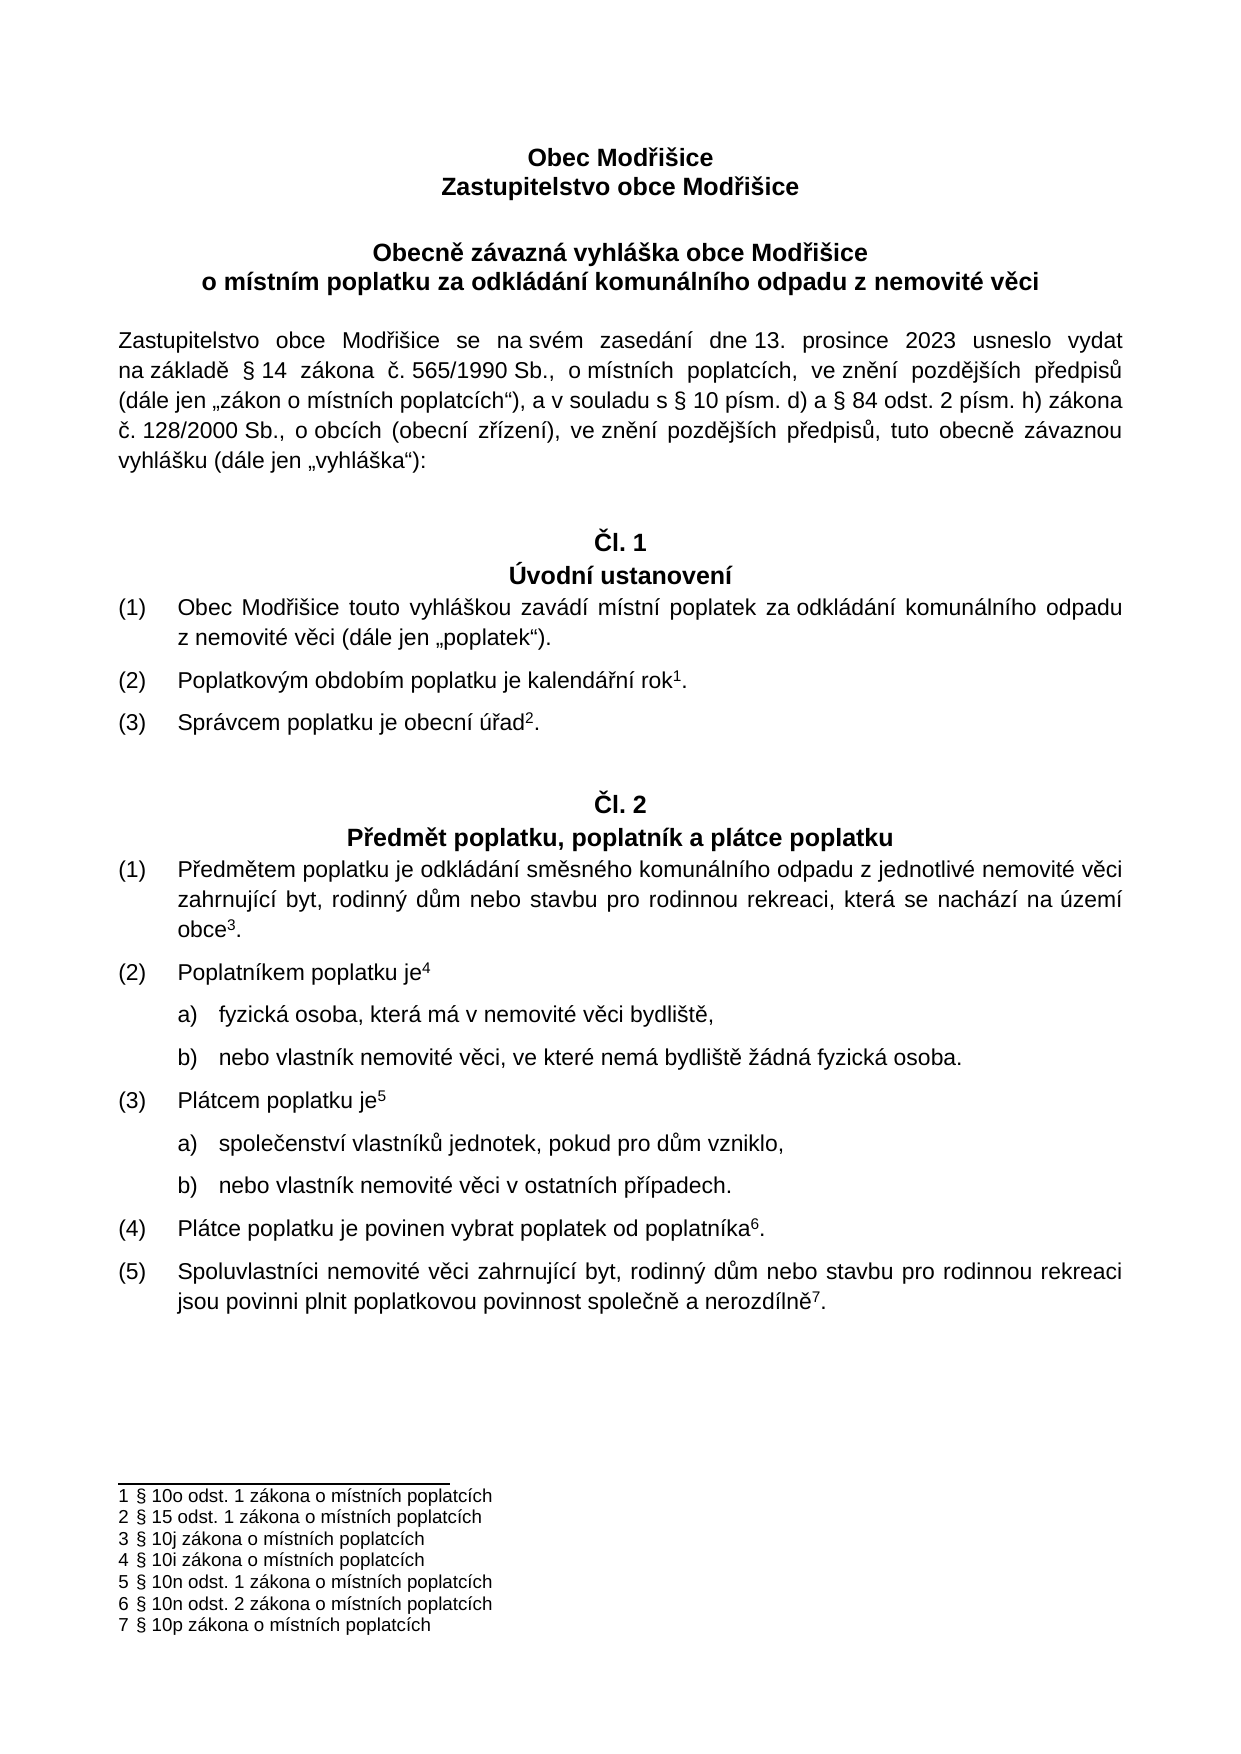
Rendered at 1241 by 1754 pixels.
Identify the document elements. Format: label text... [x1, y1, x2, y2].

list Správcem poplatku je obecní úřad. [118, 709, 1122, 736]
list § 10p zákona o místních poplatcích [118, 1614, 1122, 1635]
text Zastupitelstvo obce Modřišice se na svém zasedání dne 13. prosince 2023 usneslo vydat na základě § 14 zákona č. 565/1990 Sb., o místních poplatcích, ve znění pozdějších předpisů (dále jen „zákon o místních poplatcích“), a v souladu s § 10 písm. d) a § 84 odst. 2 písm. h) zákona č. 128/2000 Sb., o obcích (obecní zřízení), ve znění pozdějších předpisů, tuto obecně závaznou vyhlášku (dále jen „vyhláška“): [118, 327, 1122, 474]
list Obec Modřišice touto vyhláškou zavádí místní poplatek za odkládání komunálního odpadu z nemovité věci (dále jen „poplatek“). [118, 594, 1122, 650]
subtitle Obecně závazná vyhláška obce Modřišice o místním poplatku za odkládání komunálního odpadu z nemovité věci [118, 238, 1122, 295]
subtitle Čl. 1 Úvodní ustanovení [118, 528, 1122, 589]
list § 15 odst. 1 zákona o místních poplatcích [118, 1506, 1122, 1528]
list § 10i zákona o místních poplatcích [118, 1549, 1122, 1571]
list nebo vlastník nemovité věci v ostatních případech. [177, 1172, 1122, 1199]
list nebo vlastník nemovité věci, ve které nemá bydliště žádná fyzická osoba. [177, 1044, 1122, 1071]
list § 10n odst. 2 zákona o místních poplatcích [118, 1592, 1122, 1614]
list Poplatkovým obdobím poplatku je kalendářní rok. [118, 667, 1122, 693]
list Plátce poplatku je povinen vybrat poplatek od poplatníka. [118, 1215, 1122, 1241]
list § 10n odst. 1 zákona o místních poplatcích [118, 1571, 1122, 1592]
list Spoluvlastníci nemovité věci zahrnující byt, rodinný dům nebo stavbu pro rodinnou rekreaci jsou povinni plnit poplatkovou povinnost společně a nerozdílně. [118, 1258, 1122, 1314]
list fyzická osoba, která má v nemovité věci bydliště, [177, 1001, 1122, 1028]
list Poplatníkem poplatku je [118, 959, 1122, 985]
list Předmětem poplatku je odkládání směsného komunálního odpadu z jednotlivé nemovité věci zahrnující byt, rodinný dům nebo stavbu pro rodinnou rekreaci, která se nachází na území obce. [118, 856, 1122, 942]
list § 10j zákona o místních poplatcích [118, 1528, 1122, 1549]
subtitle Čl. 2 Předmět poplatku, poplatník a plátce poplatku [118, 789, 1122, 851]
list společenství vlastníků jednotek, pokud pro dům vzniklo, [177, 1129, 1122, 1156]
text Obec Modřišice Zastupitelstvo obce Modřišice [118, 143, 1122, 201]
list § 10o odst. 1 zákona o místních poplatcích [118, 1484, 1122, 1506]
list Plátcem poplatku je [118, 1087, 1122, 1113]
